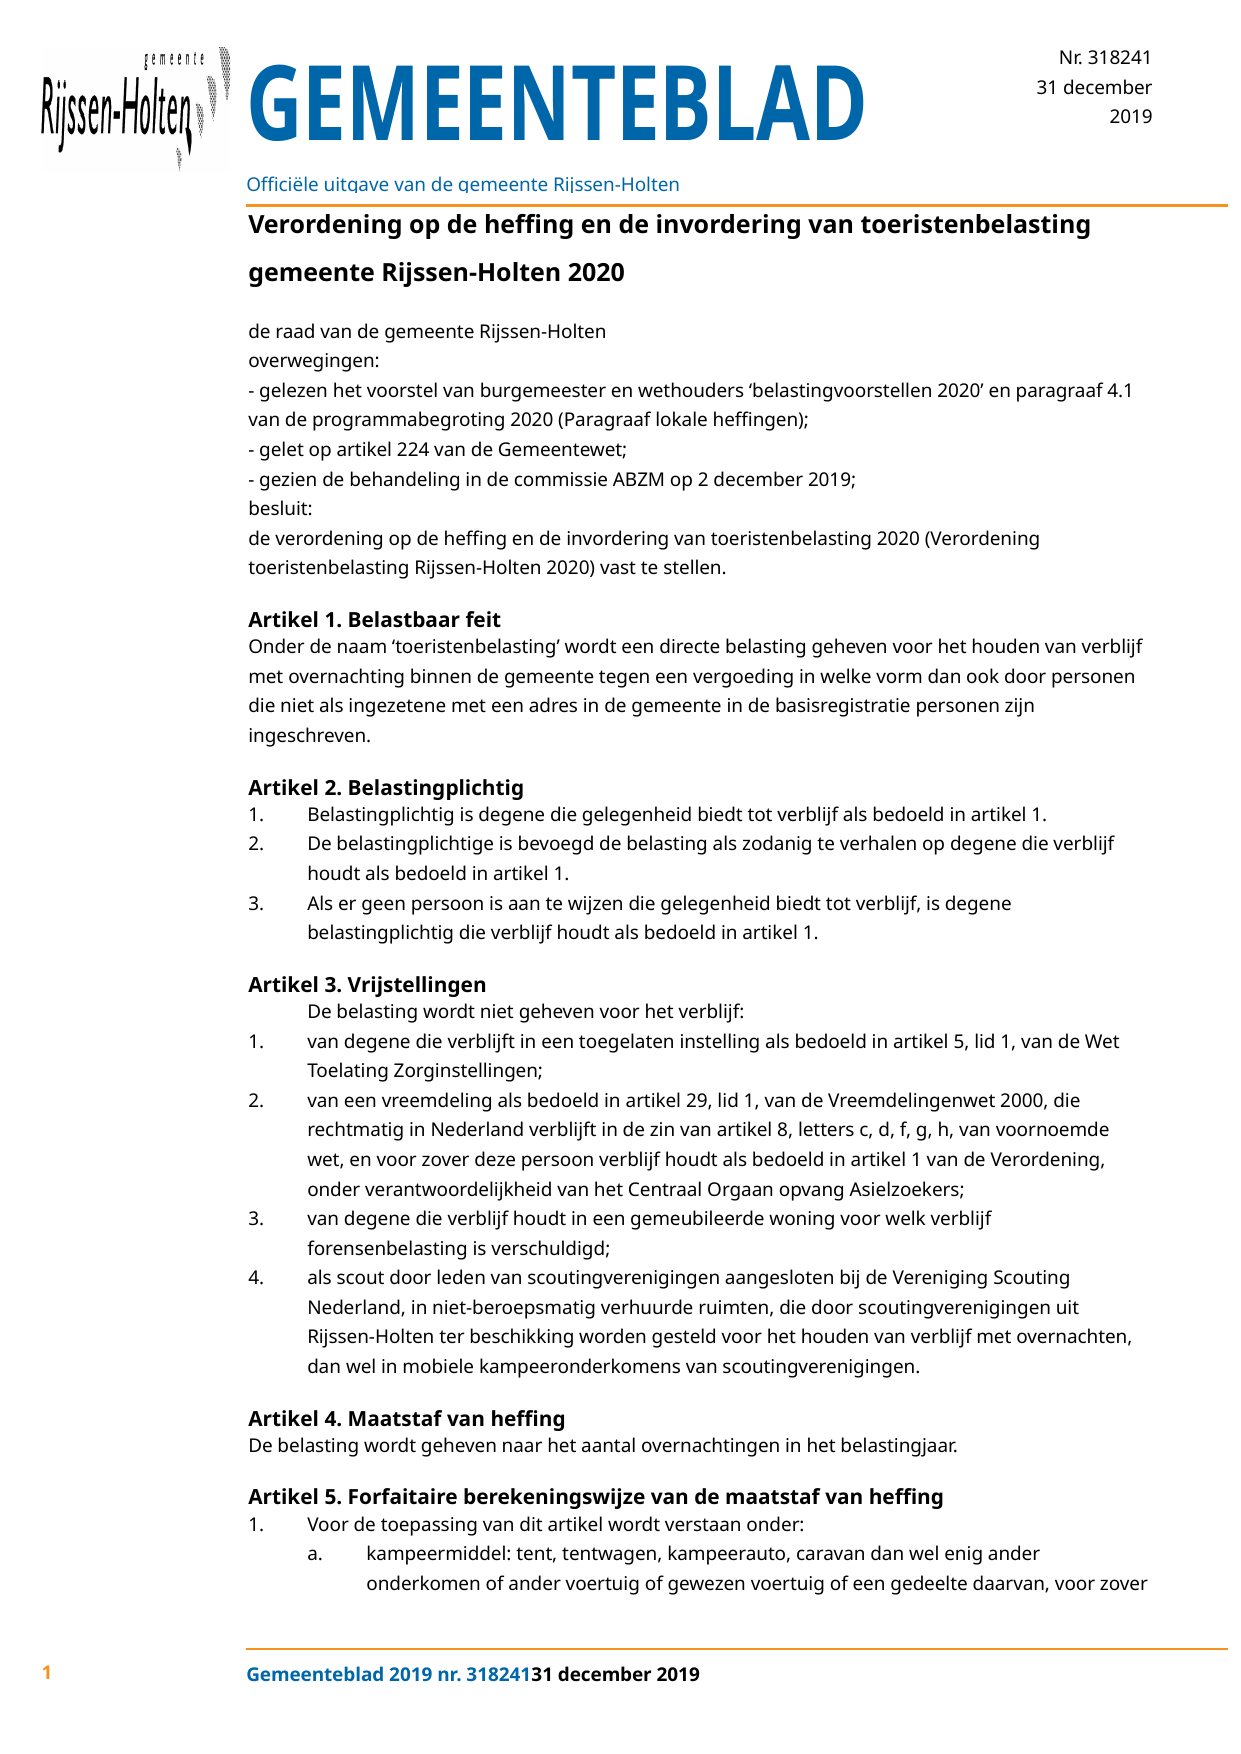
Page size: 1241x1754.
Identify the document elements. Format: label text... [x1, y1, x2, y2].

list van een vreemdeling als bedoeld in artikel 29, lid 1, van de Vreemdelingenwet 2000, die rechtmatig in Nederland verblijft in de zin van artikel 8, letters c, d, f, g, h, van voornoemde wet, en voor zover deze persoon verblijf houdt als bedoeld in artikel 1 van de Verordening, onder verantwoordelijkheid van het Centraal Orgaan opvang Asielzoekers; [248, 1087, 1152, 1201]
list van degene die verblijft in een toegelaten instelling als bedoeld in artikel 5, lid 1, van de Wet Toelating Zorginstellingen; [248, 1028, 1152, 1083]
list als scout door leden van scoutingverenigingen aangesloten bij de Vereniging Scouting Nederland, in niet-beroepsmatig verhuurde ruimten, die door scoutingverenigingen uit Rijssen-Holten ter beschikking worden gesteld voor het houden van verblijf met overnachten, dan wel in mobiele kampeeronderkomens van scoutingverenigingen. [248, 1264, 1152, 1379]
text besluit: [248, 495, 1152, 521]
text Artikel 1. Belastbaar feit [248, 605, 1152, 633]
text De belasting wordt geheven naar het aantal overnachtingen in het belastingjaar. [248, 1432, 1152, 1458]
list Als er geen persoon is aan te wijzen die gelegenheid biedt tot verblijf, is degene belastingplichtig die verblijf houdt als bedoeld in artikel 1. [248, 890, 1152, 945]
list De belasting wordt niet geheven voor het verblijf: [248, 998, 1152, 1024]
text Artikel 3. Vrijstellingen [248, 970, 1152, 998]
text Artikel 4. Maatstaf van heffing [248, 1404, 1152, 1432]
list kampeermiddel: tent, tentwagen, kampeerauto, caravan dan wel enig ander onderkomen of ander voertuig of gewezen voertuig of een gedeelte daarvan, voor zover [307, 1541, 1152, 1596]
list Voor de toepassing van dit artikel wordt verstaan onder: [248, 1511, 1152, 1537]
text overwegingen: [248, 347, 1152, 373]
text Onder de naam ‘toeristenbelasting’ wordt een directe belasting geheven voor het houden van verblijf met overnachting binnen de gemeente tegen een vergoeding in welke vorm dan ook door personen die niet als ingezetene met een adres in de gemeente in de basisregistratie personen zijn ingeschreven. [248, 633, 1152, 748]
text Artikel 2. Belastingplichtig [248, 773, 1152, 801]
text de verordening op de heffing en de invordering van toeristenbelasting 2020 (Verordening toeristenbelasting Rijssen-Holten 2020) vast te stellen. [248, 525, 1152, 580]
text - gelezen het voorstel van burgemeester en wethouders ‘belastingvoorstellen 2020’ en paragraaf 4.1 van de programmabegroting 2020 (Paragraaf lokale heffingen); [248, 377, 1152, 432]
list van degene die verblijf houdt in een gemeubileerde woning voor welk verblijf forensenbelasting is verschuldigd; [248, 1205, 1152, 1261]
list Belastingplichtig is degene die gelegenheid biedt tot verblijf als bedoeld in artikel 1. [248, 801, 1152, 827]
text de raad van de gemeente Rijssen-Holten [248, 318, 1152, 344]
text Verordening op de heffing en de invordering van toeristenbelasting gemeente Rijssen-Holten 2020 [248, 207, 1152, 288]
text Artikel 5. Forfaitaire berekeningswijze van de maatstaf van heffing [248, 1482, 1152, 1511]
text - gelet op artikel 224 van de Gemeentewet; [248, 436, 1152, 462]
picture [41, 47, 231, 172]
list De belastingplichtige is bevoegd de belasting als zodanig te verhalen op degene die verblijf houdt als bedoeld in artikel 1. [248, 831, 1152, 886]
text - gezien de behandeling in de commissie ABZM op 2 december 2019; [248, 466, 1152, 492]
